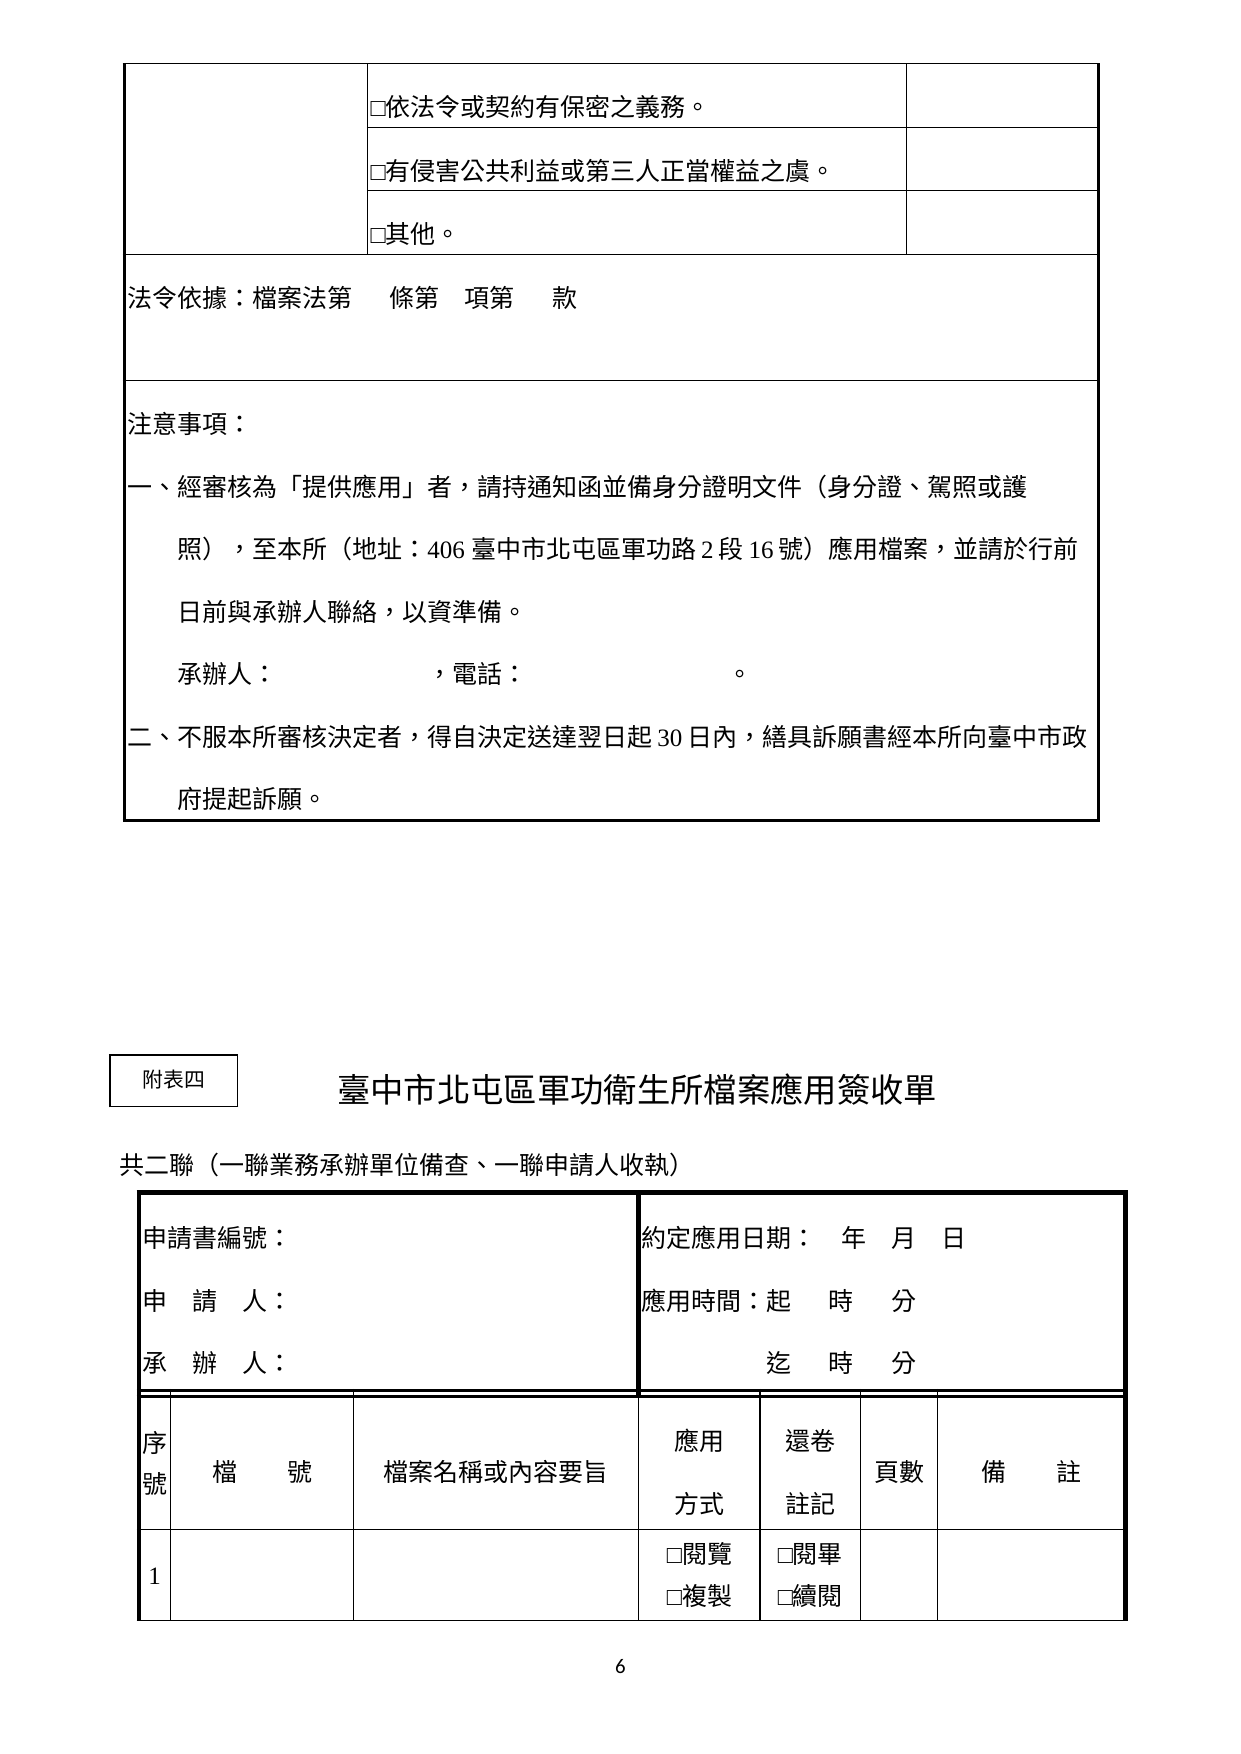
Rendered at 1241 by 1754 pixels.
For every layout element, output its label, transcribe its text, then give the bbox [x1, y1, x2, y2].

table_cell [907, 64, 1097, 127]
table_cell □依法令或契約有保密之義務。 [368, 64, 906, 127]
table_cell 序號 [141, 1398, 170, 1529]
table_cell 還卷 註記 [761, 1398, 860, 1529]
table_cell 法令依據：檔案法第 條第 項第 款 [126, 255, 1097, 380]
table_cell □閱覽 □複製 [639, 1530, 759, 1620]
table_cell [861, 1530, 937, 1620]
text 共二聯（一聯業務承辦單位備查、一聯申請人收執） [106, 1122, 1134, 1184]
table_cell [938, 1530, 1123, 1620]
table_header 約定應用日期： 年 月 日 應用時間：起 時 分 迄 時 分 [641, 1195, 1123, 1389]
table_cell [907, 128, 1097, 190]
table_cell 檔 號 [171, 1398, 353, 1529]
text 臺中市北屯區軍功衛生所檔案應用簽收單 [106, 1047, 1134, 1109]
text 附表四 [125, 1063, 222, 1093]
table_cell [171, 1530, 353, 1620]
table_cell □其他。 [368, 191, 906, 254]
table_cell [907, 191, 1097, 254]
table_cell □閱畢 □續閱 [761, 1530, 860, 1620]
table_cell [126, 64, 367, 254]
table_cell □有侵害公共利益或第三人正當權益之虞。 [368, 128, 906, 190]
table_cell 檔案名稱或內容要旨 [354, 1398, 638, 1529]
table_cell 1 [141, 1530, 170, 1620]
table_header 申請書編號： 申 請 人： 承 辦 人： [141, 1195, 636, 1389]
table_cell [354, 1530, 638, 1620]
table_cell 備 註 [938, 1398, 1123, 1529]
table_cell 頁數 [861, 1398, 937, 1529]
table_cell 應用 方式 [639, 1398, 759, 1529]
table_cell 注意事項： 一、經審核為「提供應用」者，請持通知函並備身分證明文件（身分證、駕照或護照），至本所（地址：406 臺中市北屯區軍功路2段16號）應用檔案，並請於行前 日前與承辦人聯絡，以資準備。 承辦人： ，電話： 。 二、不服本所審核決定者，得自決定送達翌日起30日內，繕具訴願書經本所向臺中市政府提起訴願。 [126, 381, 1097, 818]
